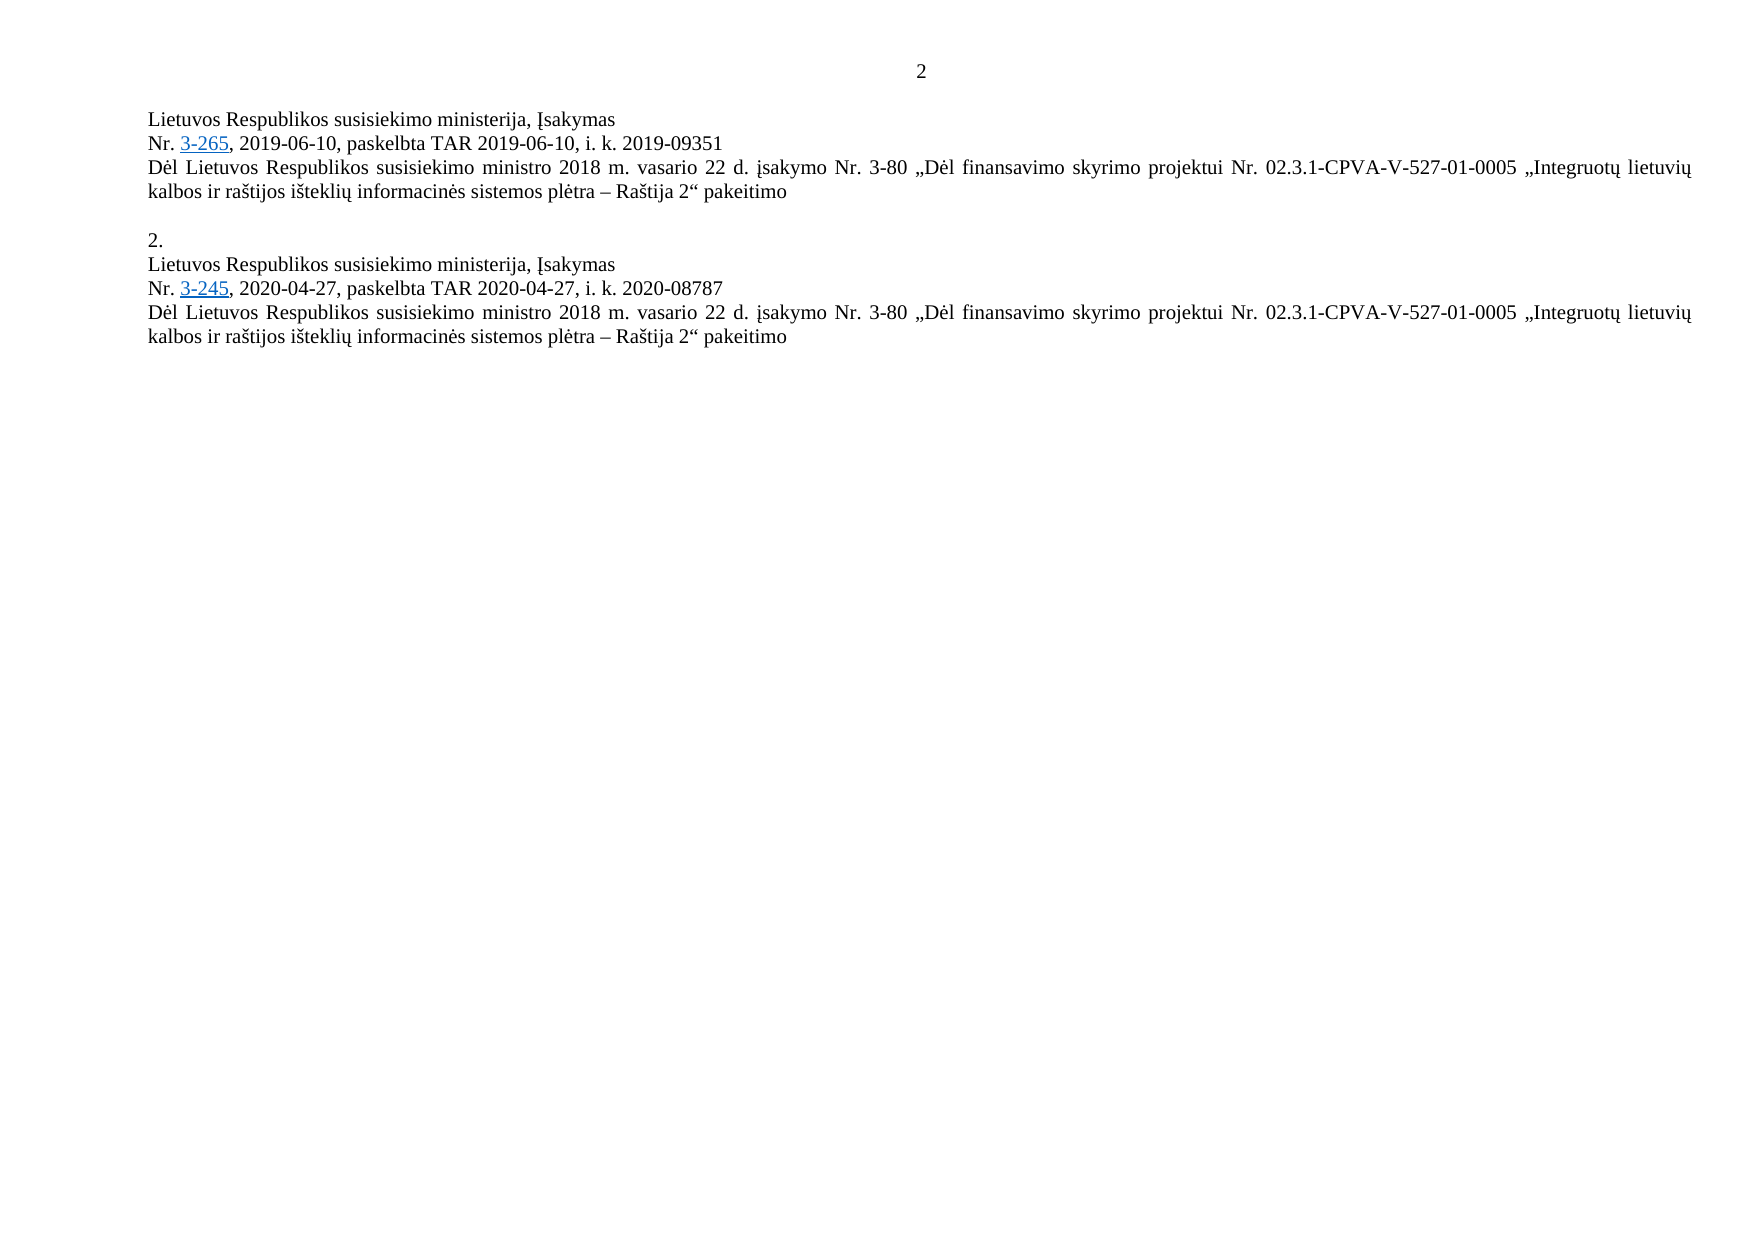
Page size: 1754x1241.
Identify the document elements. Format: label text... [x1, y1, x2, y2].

text 2. [148, 227, 1695, 252]
text Lietuvos Respublikos susisiekimo ministerija, Įsakymas [148, 252, 1695, 276]
text Nr. 3-245, 2020-04-27, paskelbta TAR 2020-04-27, i. k. 2020-08787 [148, 276, 1695, 300]
text Dėl Lietuvos Respublikos susisiekimo ministro 2018 m. vasario 22 d. įsakymo Nr. 3-80 „Dėl finansavimo skyrimo projektui Nr. 02.3.1-CPVA-V-527-01-0005 „Integruotų lietuvių kalbos ir raštijos išteklių informacinės sistemos plėtra – Raštija 2“ pakeitimo [148, 155, 1695, 203]
text Dėl Lietuvos Respublikos susisiekimo ministro 2018 m. vasario 22 d. įsakymo Nr. 3-80 „Dėl finansavimo skyrimo projektui Nr. 02.3.1-CPVA-V-527-01-0005 „Integruotų lietuvių kalbos ir raštijos išteklių informacinės sistemos plėtra – Raštija 2“ pakeitimo [148, 300, 1695, 348]
text Lietuvos Respublikos susisiekimo ministerija, Įsakymas [148, 107, 1695, 131]
text Nr. 3-265, 2019-06-10, paskelbta TAR 2019-06-10, i. k. 2019-09351 [148, 131, 1695, 155]
